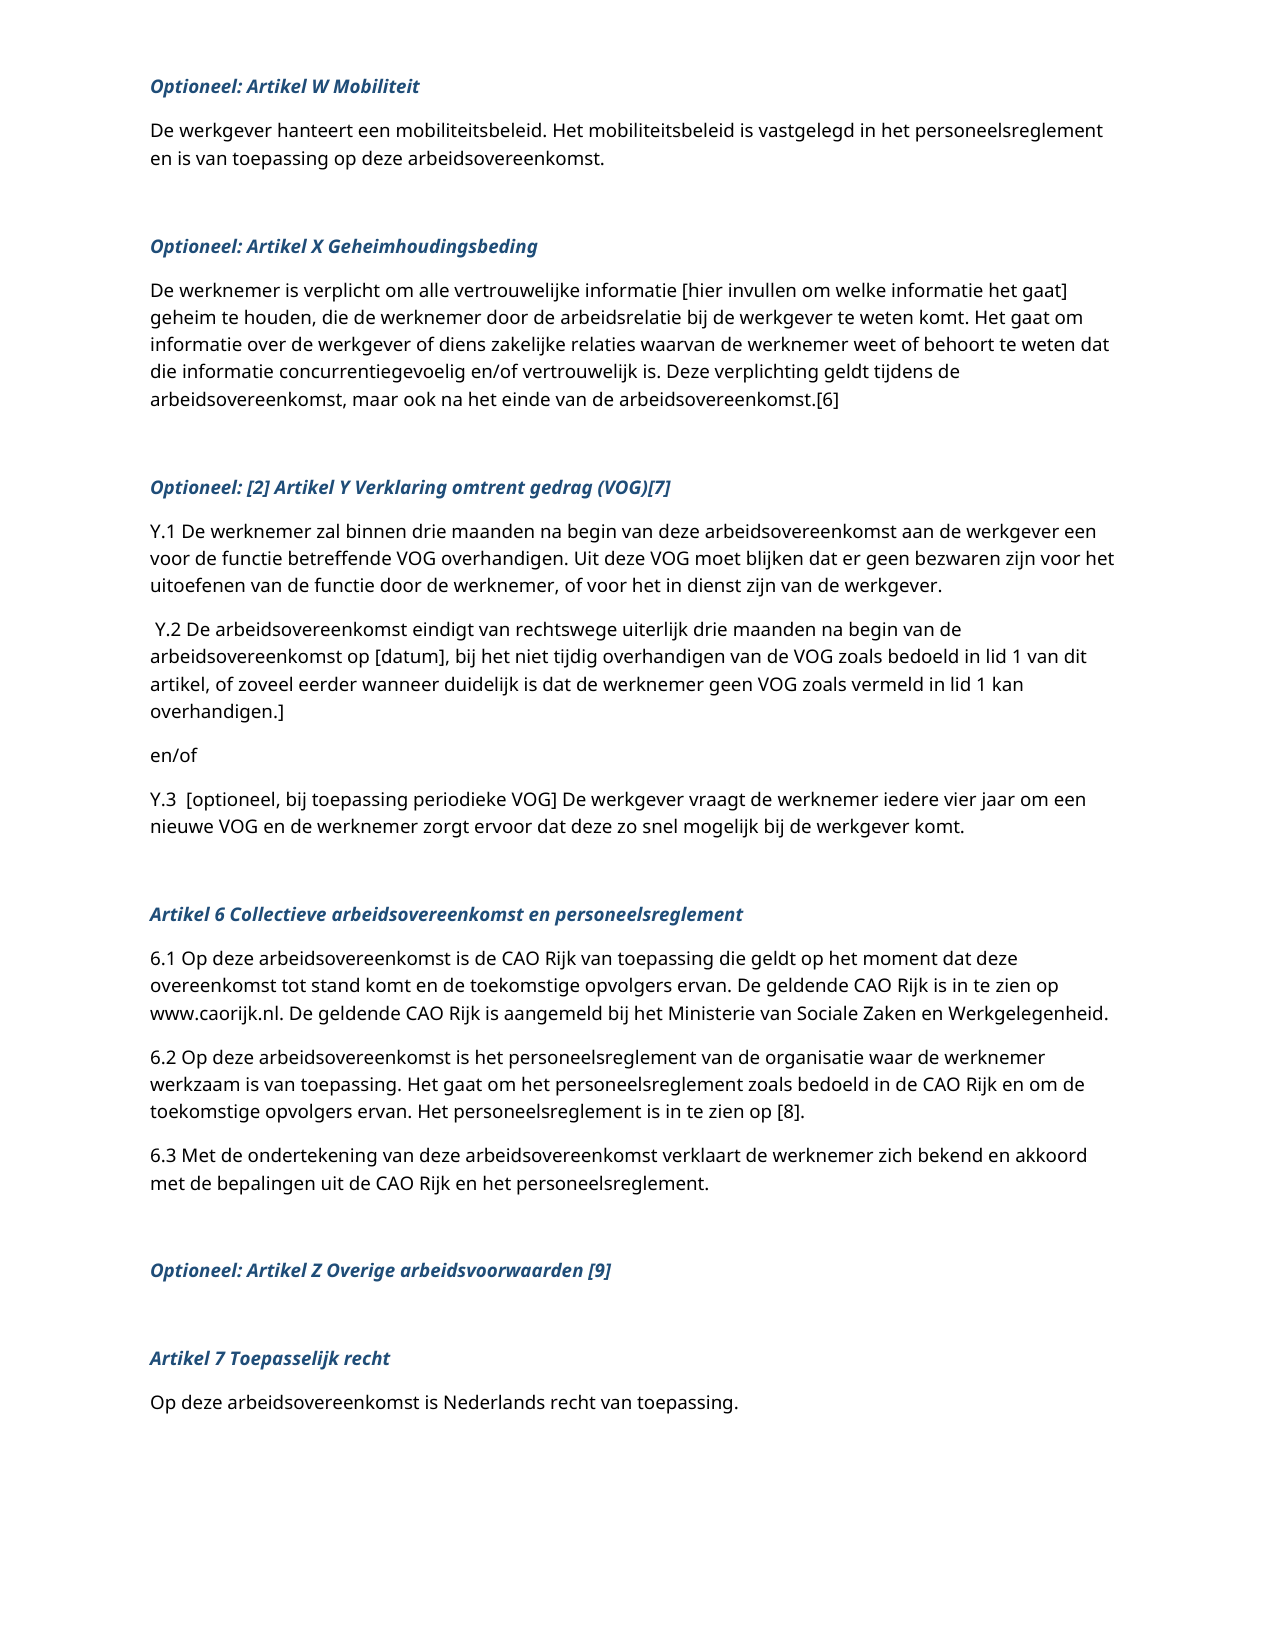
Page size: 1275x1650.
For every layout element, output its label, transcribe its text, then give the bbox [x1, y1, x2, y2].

subtitle Artikel 6 Collectieve arbeidsovereenkomst en personeelsreglement [150, 901, 1125, 927]
subtitle Artikel 7 Toepasselijk recht [150, 1346, 1125, 1371]
subtitle Optioneel: Artikel Z Overige arbeidsvoorwaarden [9] [150, 1258, 1125, 1283]
text Y.3 [optioneel, bij toepassing periodieke VOG] De werkgever vraagt de werknemer iedere vier jaar om een nieuwe VOG en de werknemer zorgt ervoor dat deze zo snel mogelijk bij de werkgever komt. [150, 786, 1125, 839]
text Op deze arbeidsovereenkomst is Nederlands recht van toepassing. [150, 1389, 1125, 1415]
subtitle Optioneel: Artikel X Geheimhoudingsbeding [150, 233, 1125, 258]
subtitle Optioneel: [2] Artikel Y Verklaring omtrent gedrag (VOG)[7] [150, 474, 1125, 499]
text De werkgever hanteert een mobiliteitsbeleid. Het mobiliteitsbeleid is vastgelegd in het personeelsreglement en is van toepassing op deze arbeidsovereenkomst. [150, 118, 1125, 171]
text Y.2 De arbeidsovereenkomst eindigt van rechtswege uiterlijk drie maanden na begin van de arbeidsovereenkomst op [datum], bij het niet tijdig overhandigen van de VOG zoals bedoeld in lid 1 van dit artikel, of zoveel eerder wanneer duidelijk is dat de werknemer geen VOG zoals vermeld in lid 1 kan overhandigen.] [150, 616, 1125, 724]
text 6.2 Op deze arbeidsovereenkomst is het personeelsreglement van de organisatie waar de werknemer werkzaam is van toepassing. Het gaat om het personeelsreglement zoals bedoeld in de CAO Rijk en om de toekomstige opvolgers ervan. Het personeelsreglement is in te zien op [8]. [150, 1044, 1125, 1124]
text en/of [150, 742, 1125, 768]
text De werknemer is verplicht om alle vertrouwelijke informatie [hier invullen om welke informatie het gaat] geheim te houden, die de werknemer door de arbeidsrelatie bij de werkgever te weten komt. Het gaat om informatie over de werkgever of diens zakelijke relaties waarvan de werknemer weet of behoort te weten dat die informatie concurrentiegevoelig en/of vertrouwelijk is. Deze verplichting geldt tijdens de arbeidsovereenkomst, maar ook na het einde van de arbeidsovereenkomst.[6] [150, 277, 1125, 412]
text 6.1 Op deze arbeidsovereenkomst is de CAO Rijk van toepassing die geldt op het moment dat deze overeenkomst tot stand komt en de toekomstige opvolgers ervan. De geldende CAO Rijk is in te zien op www.caorijk.nl. De geldende CAO Rijk is aangemeld bij het Ministerie van Sociale Zaken en Werkgelegenheid. [150, 945, 1125, 1026]
text 6.3 Met de ondertekening van deze arbeidsovereenkomst verklaart de werknemer zich bekend en akkoord met de bepalingen uit de CAO Rijk en het personeelsreglement. [150, 1142, 1125, 1195]
text Y.1 De werknemer zal binnen drie maanden na begin van deze arbeidsovereenkomst aan de werkgever een voor de functie betreffende VOG overhandigen. Uit deze VOG moet blijken dat er geen bezwaren zijn voor het uitoefenen van de functie door de werknemer, of voor het in dienst zijn van de werkgever. [150, 518, 1125, 598]
subtitle Optioneel: Artikel W Mobiliteit [150, 74, 1125, 99]
